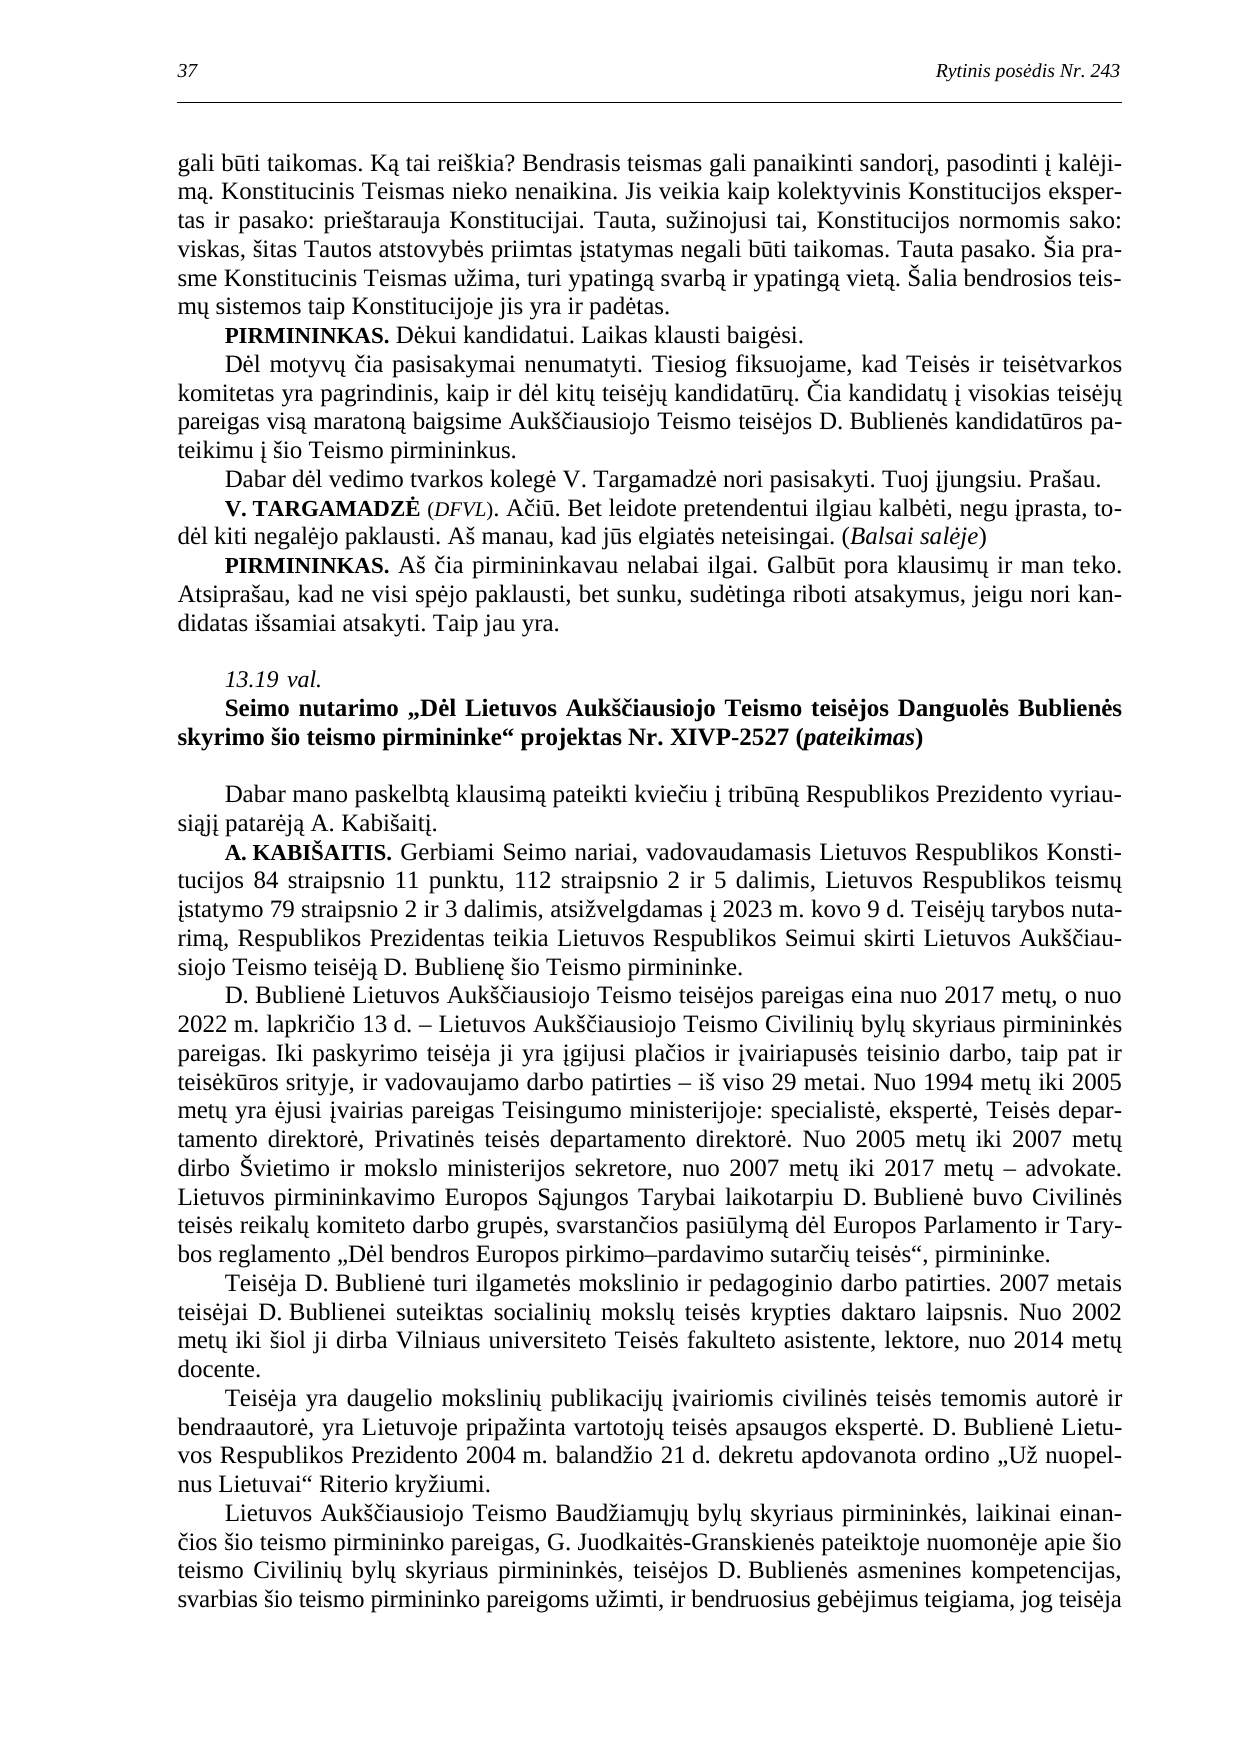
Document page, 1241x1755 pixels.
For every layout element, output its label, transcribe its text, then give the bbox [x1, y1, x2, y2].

text 13.19 val. [224, 665, 1122, 693]
text Lie­tu­vos Aukš­čiau­sio­jo Teis­mo Bau­džia­mų­jų by­lų sky­riaus pir­mi­nin­kės, lai­ki­nai ei­nan­čios šio teis­mo pir­mi­nin­ko pa­rei­gas, G. Juod­kai­tės-Grans­kie­nės pa­teik­to­je nuo­mo­nė­je apie šio teis­mo Ci­vi­li­nių by­lų sky­riaus pir­mi­nin­kės, tei­sė­jos D. Bub­lie­nės as­me­ni­nes kom­pe­ten­ci­jas, svar­bias šio teis­mo pir­mi­nin­ko pa­rei­goms už­im­ti, ir ben­druo­sius ge­bė­ji­mus tei­gia­ma, jog tei­sė­ja [177, 1498, 1122, 1613]
text Tei­sė­ja D. Bub­lie­nė tu­ri il­ga­me­tės moks­li­nio ir pe­da­go­gi­nio dar­bo pa­tir­ties. 2007 me­tais tei­sė­jai D. Bub­lie­nei su­teik­tas so­cia­li­nių moks­lų tei­sės kryp­ties dak­ta­ro laips­nis. Nuo 2002 me­tų iki šiol ji dir­ba Vil­niaus uni­ver­si­te­to Tei­sės fa­kul­te­to asis­ten­te, lek­to­re, nuo 2014 me­tų do­cen­te. [177, 1268, 1122, 1383]
text Tei­sė­ja yra dau­ge­lio moks­li­nių pub­li­ka­ci­jų įvai­rio­mis ci­vi­li­nės tei­sės te­mo­mis au­to­rė ir ben­dra­au­to­rė, yra Lie­tu­vo­je pri­pa­žin­ta var­to­to­jų tei­sės ap­sau­gos eks­per­tė. D. Bub­lie­nė Lie­tu­vos Res­pub­li­kos Pre­zi­den­to 2004 m. ba­lan­džio 21 d. dek­re­tu ap­do­va­no­ta or­di­no „Už nuo­pel­nus Lie­tu­vai“ Ri­te­rio kry­žiu­mi. [177, 1383, 1122, 1498]
text PIRMININKAS. Aš čia pir­mi­nin­ka­vau ne­la­bai il­gai. Gal­būt po­ra klau­si­mų ir man te­ko. At­si­pra­šau, kad ne vi­si spė­jo pa­klaus­ti, bet sun­ku, su­dė­tin­ga ri­bo­ti at­sa­ky­mus, jei­gu no­ri kan­di­da­tas iš­sa­miai at­sa­ky­ti. Taip jau yra. [177, 550, 1122, 636]
text A. KABIŠAITIS. Ger­bia­mi Sei­mo na­riai, va­do­vau­da­ma­sis Lie­tu­vos Res­pub­li­kos Kon­sti­tu­ci­jos 84 straips­nio 11 punk­tu, 112 straips­nio 2 ir 5 da­li­mis, Lie­tu­vos Res­pub­li­kos teis­mų įsta­ty­mo 79 straips­nio 2 ir 3 da­li­mis, at­si­žvelg­da­mas į 2023 m. ko­vo 9 d. Tei­sė­jų ta­ry­bos nu­ta­ri­mą, Res­pub­li­kos Pre­zi­den­tas tei­kia Lie­tu­vos Res­pub­li­kos Sei­mui skir­ti Lie­tu­vos Aukš­čiau­sio­jo Teis­mo tei­sė­ją D. Bub­lie­nę šio Teis­mo pir­mi­nin­ke. [177, 837, 1122, 980]
text Da­bar ma­no pa­skelb­tą klau­si­mą pa­teik­ti kvie­čiu į tri­bū­ną Res­pub­li­kos Pre­zi­den­to vy­riau­si­ą­jį pa­ta­rė­ją A. Ka­bi­šai­tį. [177, 779, 1122, 837]
text V. TARGAMADZĖ (DFVL). Ačiū. Bet lei­do­te pre­ten­den­tui il­giau kal­bė­ti, ne­gu įpras­ta, to­dėl ki­ti ne­ga­lė­jo pa­klaus­ti. Aš ma­nau, kad jūs el­gia­tės ne­tei­sin­gai. (Bal­sai sa­lė­je) [177, 493, 1122, 550]
text PIRMININKAS. Dė­kui kan­di­da­tui. Lai­kas klaus­ti bai­gė­si. [177, 320, 1122, 349]
text Dėl mo­ty­vų čia pa­si­sa­ky­mai ne­nu­ma­ty­ti. Tie­siog fik­suo­ja­me, kad Tei­sės ir tei­sėt­var­kos ko­mi­te­tas yra pa­grin­di­nis, kaip ir dėl ki­tų tei­sė­jų kan­di­da­tū­rų. Čia kan­di­da­tų į vi­so­kias tei­sė­jų pa­rei­gas vi­są ma­ra­to­ną baig­si­me Aukš­čiau­sio­jo Teis­mo tei­sė­jos D. Bub­lie­nės kan­di­da­tū­ros pa­tei­ki­mu į šio Teis­mo pir­mi­nin­kus. [177, 349, 1122, 464]
text ga­li bū­ti tai­ko­mas. Ką tai reiš­kia? Ben­dra­sis teis­mas ga­li pa­nai­kin­ti san­do­rį, pa­so­din­ti į ka­lė­ji­mą. Kon­sti­tu­ci­nis Teis­mas nie­ko ne­nai­ki­na. Jis vei­kia kaip ko­lek­ty­vi­nis Kon­sti­tu­ci­jos eks­per­tas ir pa­sa­ko: prieš­ta­rau­ja Kon­sti­tu­ci­jai. Tau­ta, su­ži­no­ju­si tai, Kon­sti­tu­ci­jos nor­momis sa­ko: vis­kas, ši­tas Tau­tos at­sto­vy­bės pri­im­tas įsta­ty­mas ne­ga­li bū­ti tai­ko­mas. Tau­ta pa­sa­ko. Šia pra­s­me Kon­sti­tu­ci­nis Teis­mas už­ima, tu­ri ypa­tin­gą svar­bą ir ypa­tin­gą vie­tą. Ša­lia ben­dro­sios teis­mų sis­te­mos taip Kon­sti­tu­ci­jo­je jis yra ir pa­dė­tas. [177, 148, 1122, 320]
text Sei­mo nu­ta­ri­mo „Dėl Lie­tu­vos Aukš­čiau­sio­jo Teis­mo tei­sė­jos Dan­guo­lės Bub­lie­nės sky­ri­mo šio teis­mo pir­mi­nin­ke“ pro­jek­tas Nr. XIVP-2527 (pa­tei­ki­mas) [177, 693, 1122, 750]
text D. Bub­lie­nė Lie­tu­vos Aukš­čiau­sio­jo Teis­mo tei­sė­jos pa­rei­gas ei­na nuo 2017 me­tų, o nuo 2022 m. lap­kri­čio 13 d. – Lie­tu­vos Aukš­čiau­sio­jo Teis­mo Ci­vi­li­nių by­lų sky­riaus pir­mi­nin­kės pa­rei­gas. Iki pa­sky­ri­mo tei­sė­ja ji yra įgi­ju­si pla­čios ir įvai­ria­pu­sės tei­si­nio dar­bo, taip pat ir tei­sė­kū­ros sri­ty­je, ir va­do­vau­ja­mo dar­bo pa­tir­ties – iš vi­so 29 me­tai. Nuo 1994 me­tų iki 2005 me­tų yra ėju­si įvai­rias pa­rei­gas Tei­sin­gu­mo mi­nis­te­ri­jo­je: spe­cia­lis­tė, eks­per­tė, Tei­sės de­par­ta­men­to di­rek­to­rė, Pri­va­ti­nės tei­sės de­par­ta­men­to di­rek­to­rė. Nuo 2005 me­tų iki 2007 me­tų dir­bo Švie­ti­mo ir moks­lo mi­nis­te­ri­jos sek­re­to­re, nuo 2007 me­tų iki 2017 me­tų – ad­vo­ka­te. Lie­tu­vos pir­mi­nin­ka­vi­mo Eu­ro­pos Są­jun­gos Ta­ry­bai lai­ko­tar­piu D. Bub­lie­nė bu­vo Ci­vi­li­nės tei­sės rei­ka­lų ko­mi­te­to dar­bo gru­pės, svars­tan­čios pa­siū­ly­mą dėl Eu­ro­pos Par­la­men­to ir Ta­ry­bos reg­la­men­to „Dėl ben­dros Eu­ro­pos pir­ki­mo–­par­da­vi­mo su­tar­čių tei­sės“, pir­mi­nin­ke. [177, 980, 1122, 1268]
text Da­bar dėl ve­di­mo tvar­kos ko­le­gė V. Tar­ga­ma­dzė no­ri pa­si­sa­ky­ti. Tuoj įjung­siu. Pra­šau. [177, 464, 1122, 493]
